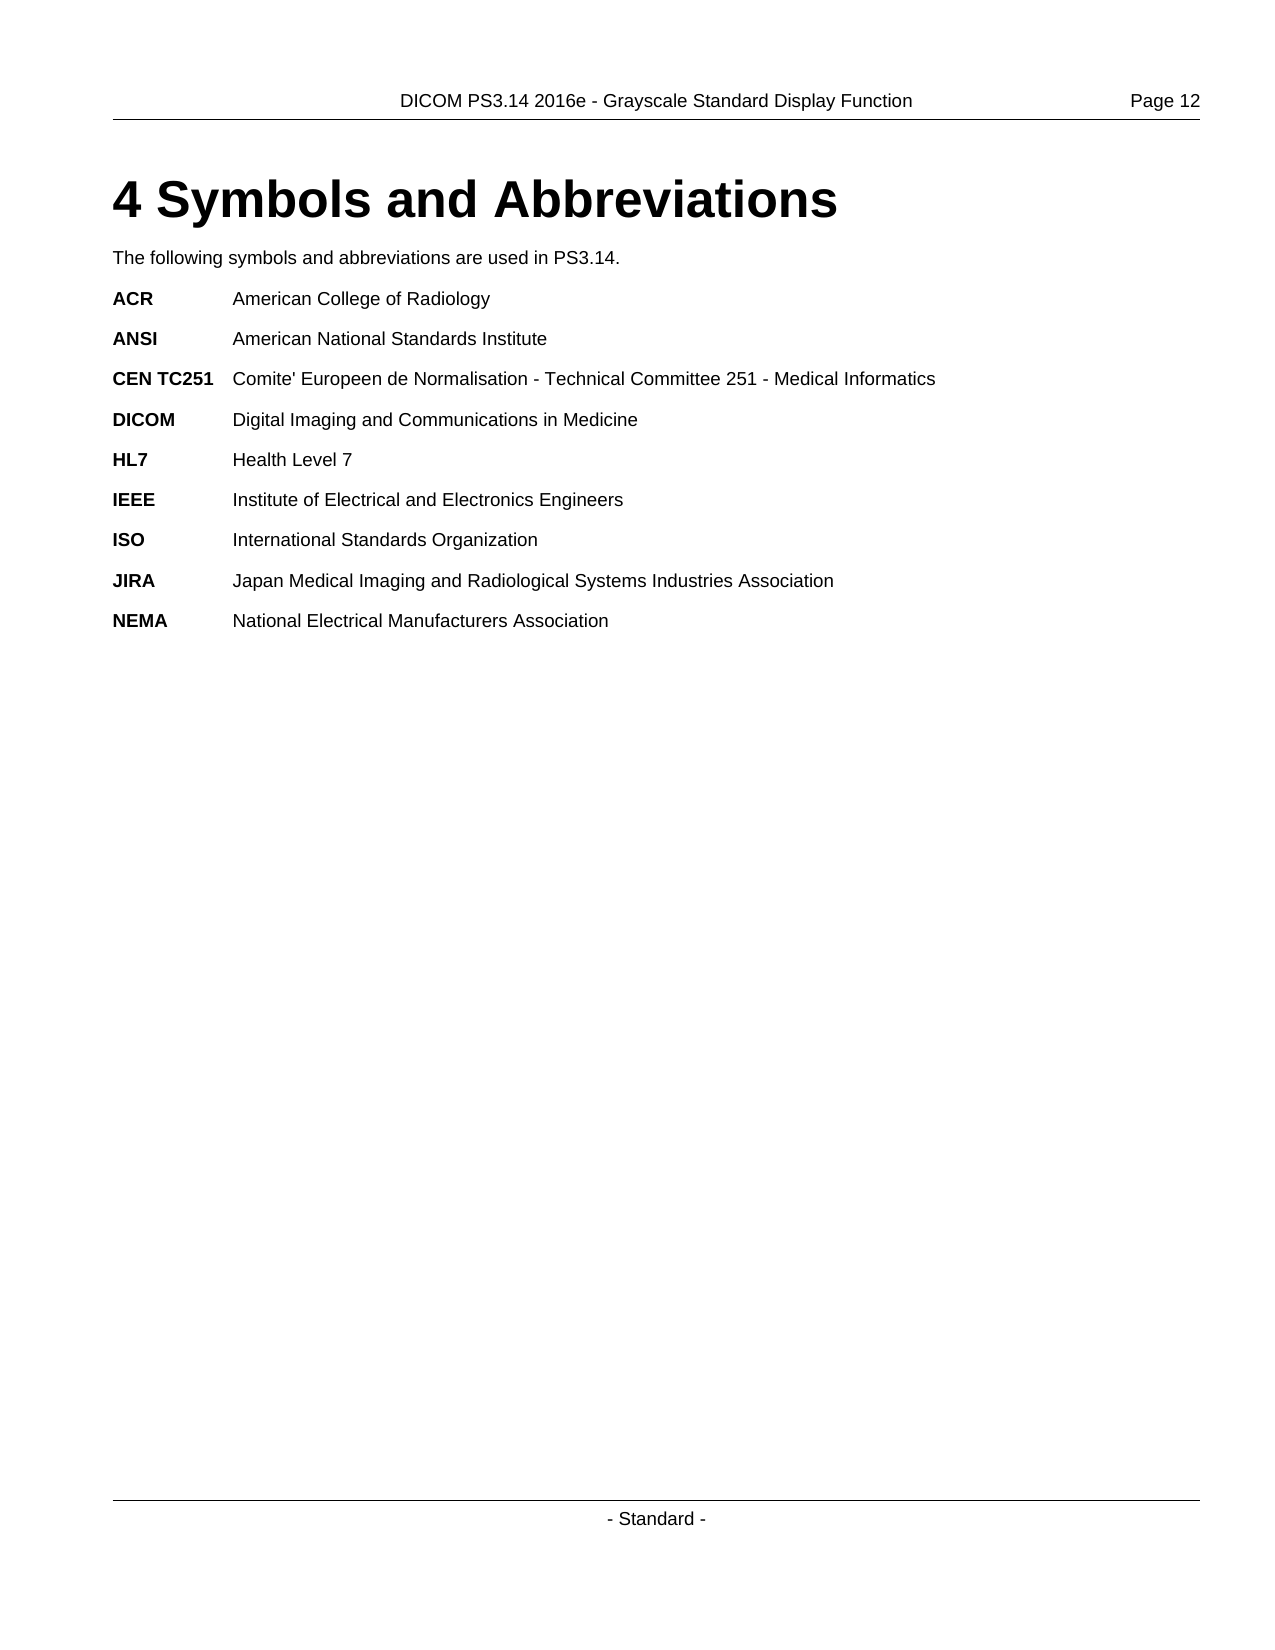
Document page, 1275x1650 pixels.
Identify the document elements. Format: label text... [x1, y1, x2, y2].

text ANSI American National Standards Institute [112, 328, 1200, 349]
text The following symbols and abbreviations are used in PS3.14. [112, 247, 1200, 269]
text DICOM Digital Imaging and Communications in Medicine [112, 408, 1200, 430]
text 4 Symbols and Abbreviations [112, 169, 1200, 228]
text CEN TC251 Comite' Europeen de Normalisation - Technical Committee 251 - Medical Informatics [112, 368, 1200, 389]
text NEMA National Electrical Manufacturers Association [112, 610, 1200, 631]
text JIRA Japan Medical Imaging and Radiological Systems Industries Association [112, 569, 1200, 591]
text ISO International Standards Organization [112, 529, 1200, 551]
text HL7 Health Level 7 [112, 449, 1200, 470]
text ACR American College of Radiology [112, 287, 1200, 309]
text IEEE Institute of Electrical and Electronics Engineers [112, 489, 1200, 511]
